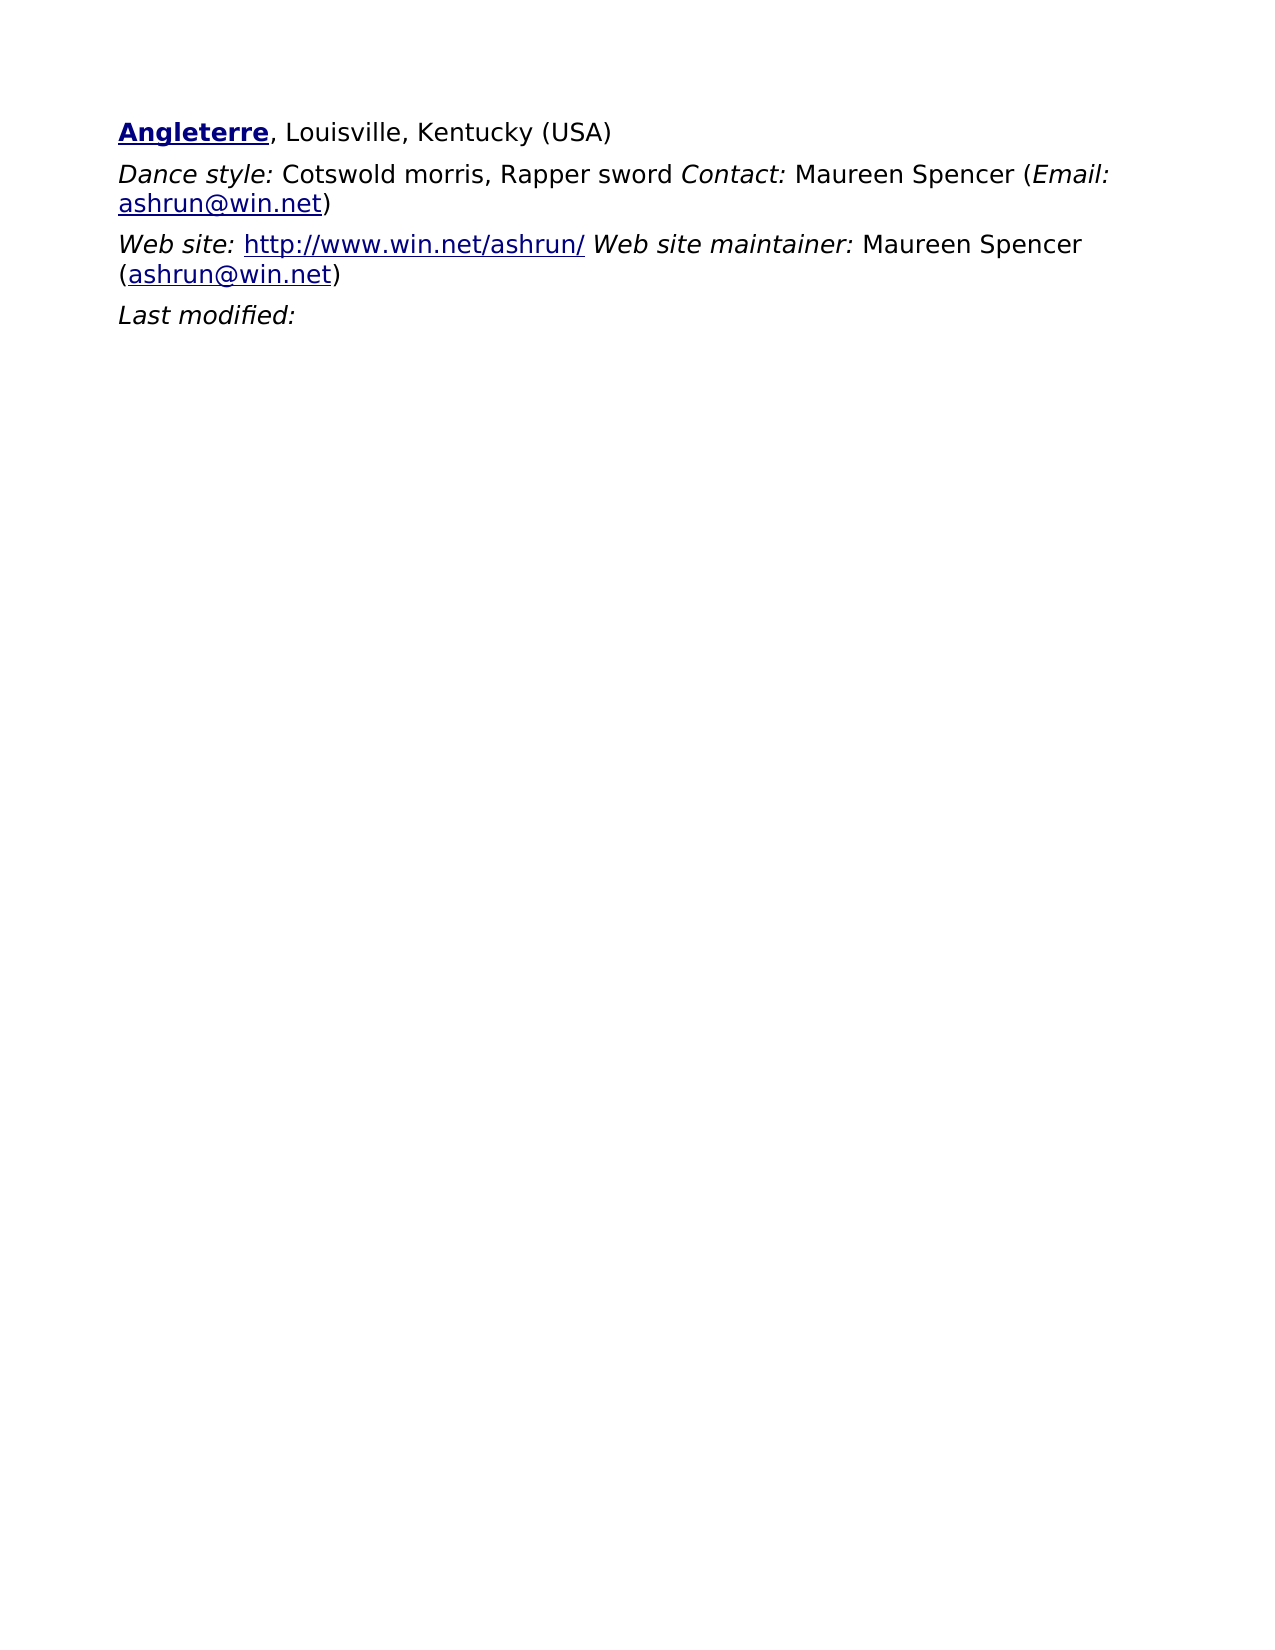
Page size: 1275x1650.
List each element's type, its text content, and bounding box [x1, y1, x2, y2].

text Last modified: [118, 301, 1157, 331]
text Web site: http://www.win.net/ashrun/ Web site maintainer: Maureen Spencer (ashrun@win.net) [118, 231, 1157, 289]
text Angleterre, Louisville, Kentucky (USA) [118, 118, 1157, 147]
text Dance style: Cotswold morris, Rapper sword Contact: Maureen Spencer (Email: ashrun@win.net) [118, 160, 1157, 218]
